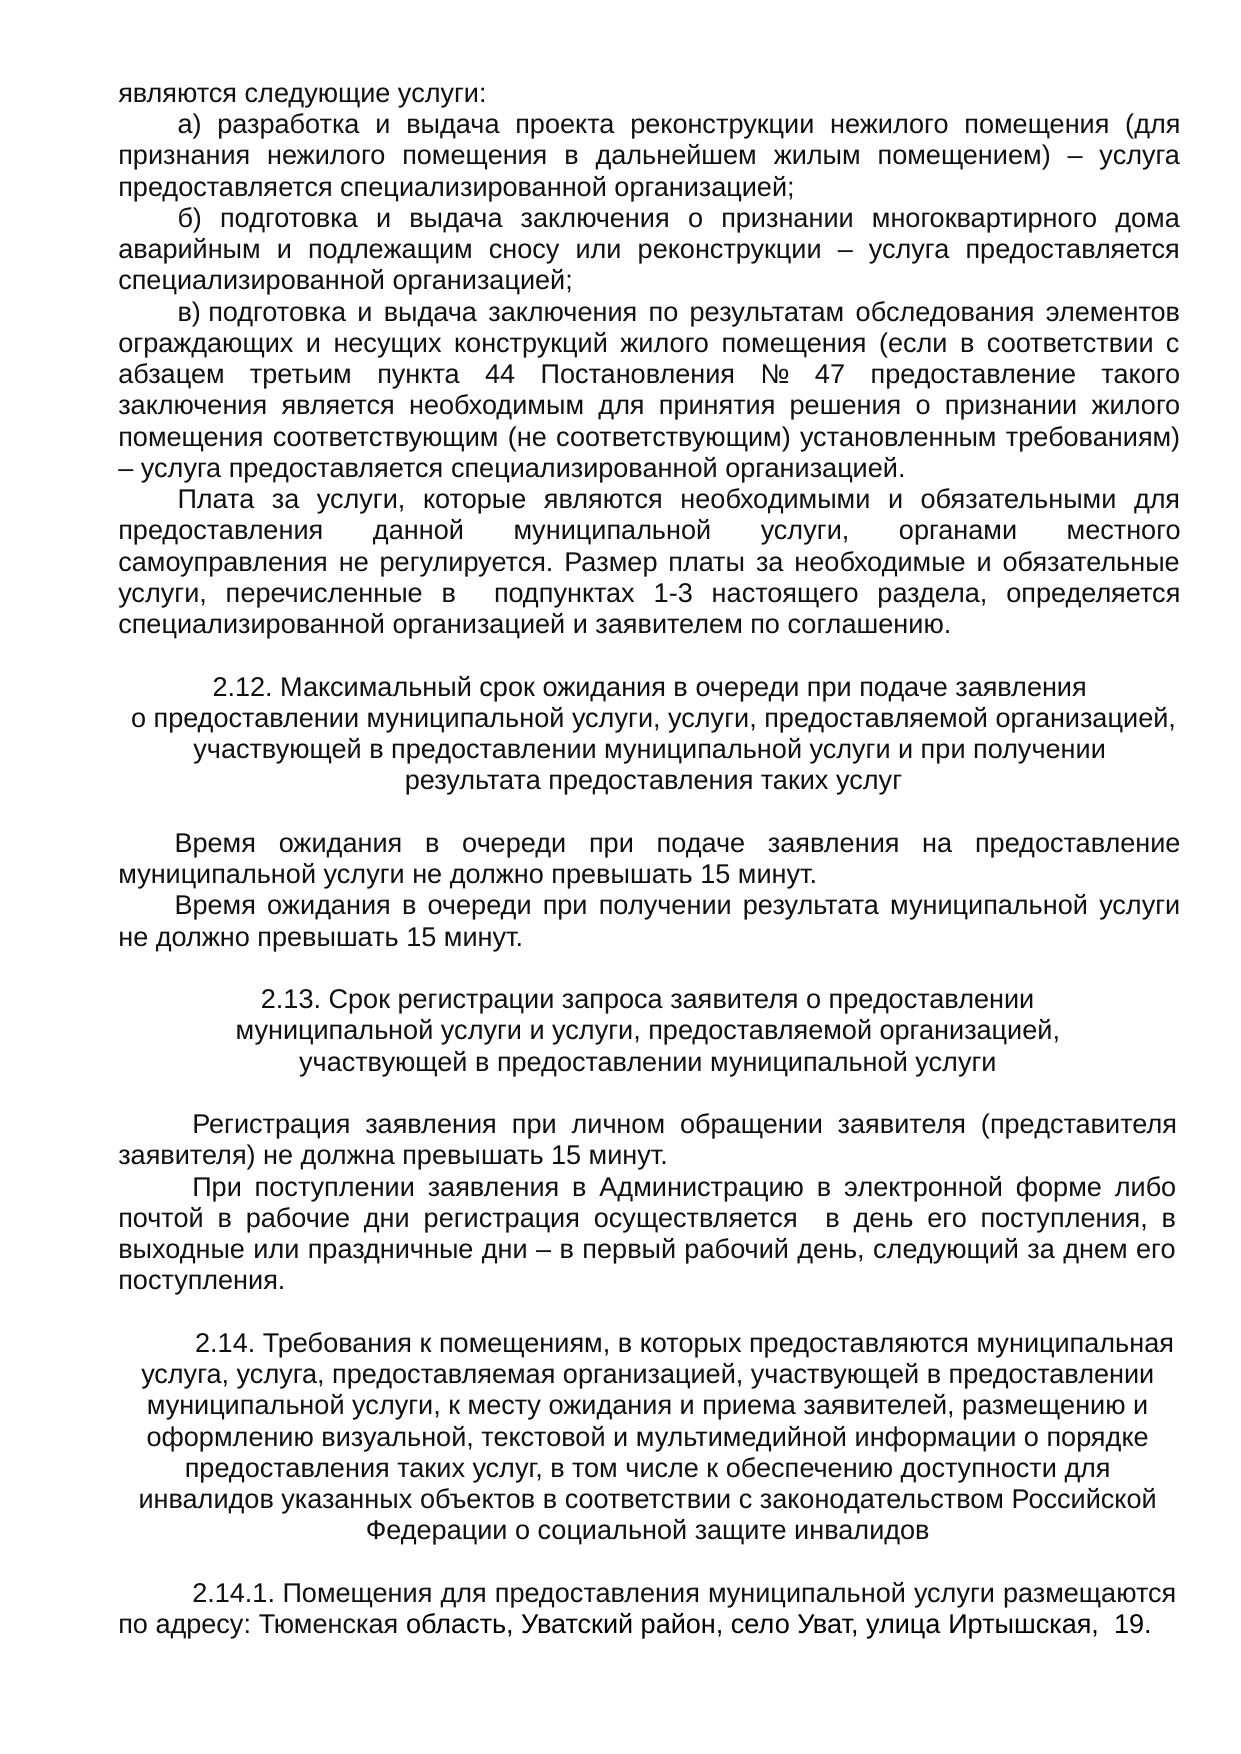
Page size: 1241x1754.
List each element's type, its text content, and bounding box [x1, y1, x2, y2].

text Время ожидания в очереди при получении результата муниципальной услуги не должно превышать 15 минут. [118, 889, 1181, 952]
text являются следующие услуги: [118, 77, 1181, 108]
text б) подготовка и выдача заключения о признании многоквартирного дома аварийным и подлежащим сносу или реконструкции – услуга предоставляется специализированной организацией; [118, 202, 1181, 296]
text о предоставлении муниципальной услуги, услуги, предоставляемой организацией, участвующей в предоставлении муниципальной услуги и при получении [118, 702, 1181, 764]
text результата предоставления таких услуг [118, 764, 1181, 796]
text Время ожидания в очереди при подаче заявления на предоставление муниципальной услуги не должно превышать 15 минут. [118, 827, 1181, 889]
text 2.14.1. Помещения для предоставления муниципальной услуги размещаются по адресу: Тюменская область, Уватский район, село Уват, улица Иртышская, 19. [118, 1577, 1177, 1639]
text При поступлении заявления в Администрацию в электронной форме либо почтой в рабочие дни регистрация осуществляется в день его поступления, в выходные или праздничные дни – в первый рабочий день, следующий за днем его поступления. [118, 1171, 1177, 1296]
text 2.12. Максимальный срок ожидания в очереди при подаче заявления [118, 671, 1181, 702]
text Плата за услуги, которые являются необходимыми и обязательными для предоставления данной муниципальной услуги, органами местного самоуправления не регулируется. Размер платы за необходимые и обязательные услуги, перечисленные в подпунктах 1-3 настоящего раздела, определяется специализированной организацией и заявителем по соглашению. [118, 483, 1181, 639]
text 2.14. Требования к помещениям, в которых предоставляются муниципальная услуга, услуга, предоставляемая организацией, участвующей в предоставлении муниципальной услуги, к месту ожидания и приема заявителей, размещению и оформлению визуальной, текстовой и мультимедийной информации о порядке предоставления таких услуг, в том числе к обеспечению доступности для инвалидов указанных объектов в соответствии с законодательством Российской Федерации о социальной защите инвалидов [118, 1327, 1177, 1546]
text муниципальной услуги и услуги, предоставляемой организацией, [118, 1014, 1177, 1046]
text участвующей в предоставлении муниципальной услуги [118, 1046, 1177, 1077]
text в) подготовка и выдача заключения по результатам обследования элементов ограждающих и несущих конструкций жилого помещения (если в соответствии с абзацем третьим пункта 44 Постановления № 47 предоставление такого заключения является необходимым для принятия решения о признании жилого помещения соответствующим (не соответствующим) установленным требованиям) – услуга предоставляется специализированной организацией. [118, 296, 1181, 483]
text Регистрация заявления при личном обращении заявителя (представителя заявителя) не должна превышать 15 минут. [118, 1108, 1177, 1171]
text а) разработка и выдача проекта реконструкции нежилого помещения (для признания нежилого помещения в дальнейшем жилым помещением) – услуга предоставляется специализированной организацией; [118, 108, 1181, 202]
text 2.13. Срок регистрации запроса заявителя о предоставлении [118, 983, 1177, 1014]
